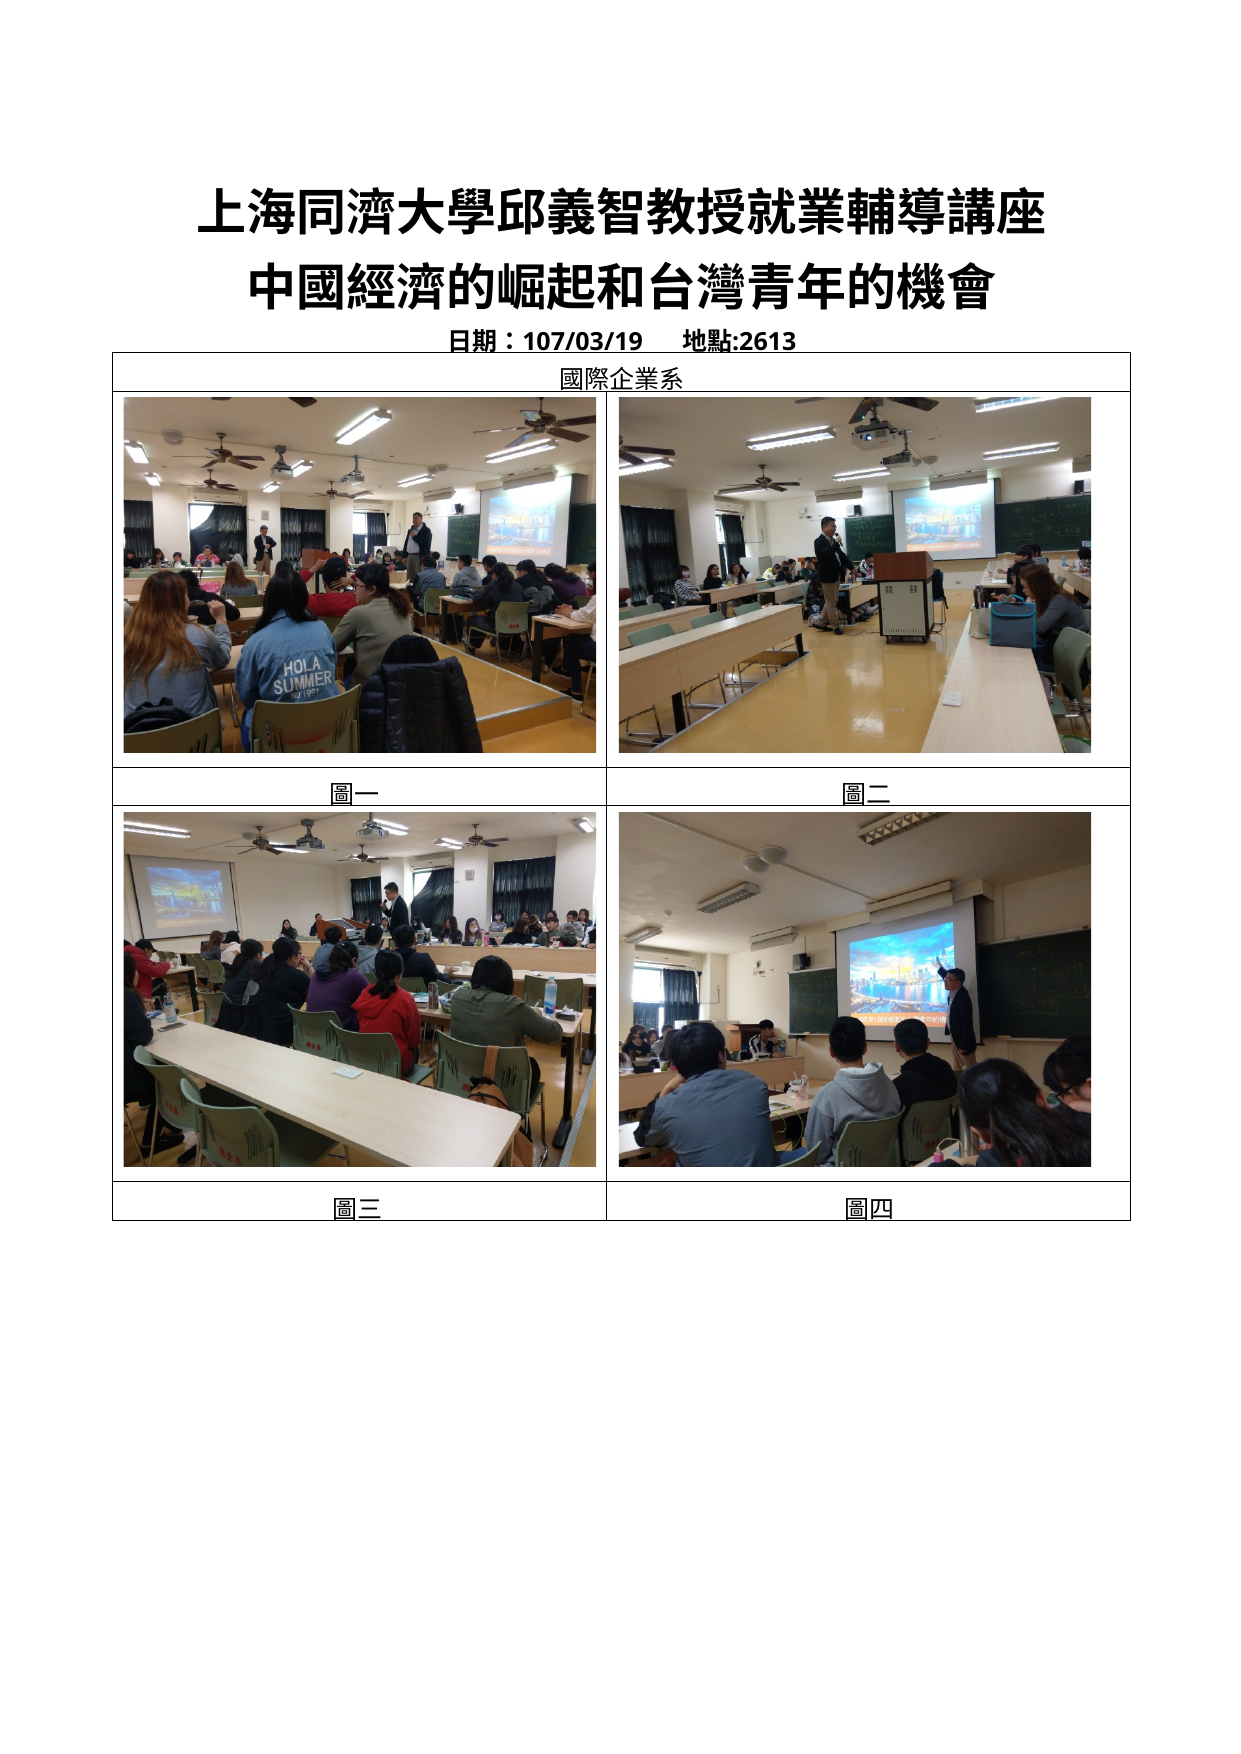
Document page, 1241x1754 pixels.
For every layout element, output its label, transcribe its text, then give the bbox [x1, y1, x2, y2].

table_cell [113, 806, 606, 1181]
picture [123, 397, 597, 753]
picture [618, 812, 1092, 1167]
picture [123, 812, 597, 1167]
table_cell 圖四 [607, 1182, 1130, 1220]
table_cell 圖一 [113, 768, 606, 805]
table_cell [113, 392, 606, 767]
picture [618, 397, 1092, 753]
table_cell 國際企業系 [113, 353, 1130, 391]
table_cell 圖二 [607, 768, 1130, 805]
table_header 上海同濟大學邱義智教授就業輔導講座 中國經濟的崛起和台灣青年的機會 日期：107/03/19 地點:2613 [112, 165, 1131, 352]
table_cell [607, 806, 1130, 1181]
table_cell 圖三 [113, 1182, 606, 1220]
table_cell [607, 392, 1130, 767]
